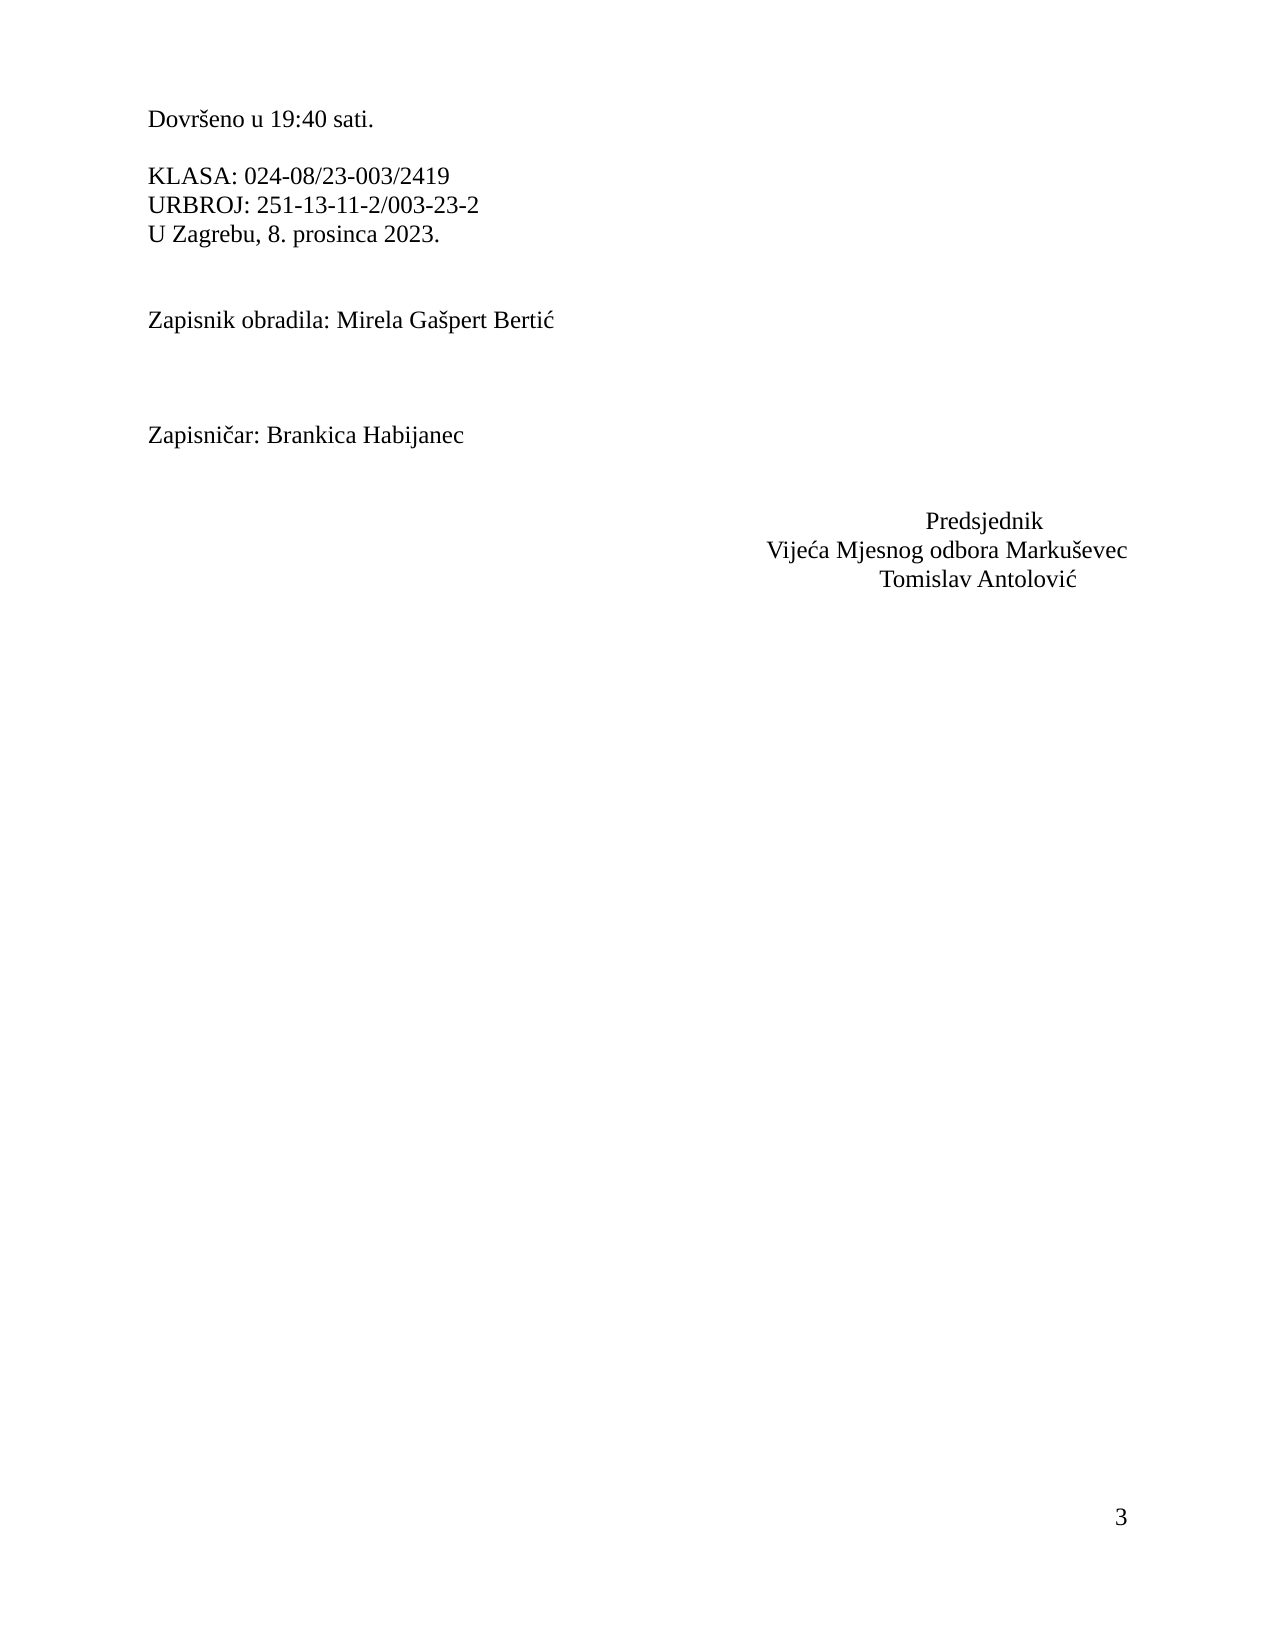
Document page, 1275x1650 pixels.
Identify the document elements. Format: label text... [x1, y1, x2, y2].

text U Zagrebu, 8. prosinca 2023. [148, 219, 1127, 247]
text Vijeća Mjesnog odbora Markuševec [148, 535, 1127, 564]
text Zapisničar: Brankica Habijanec [148, 420, 1127, 449]
text Dovršeno u 19:40 sati. [148, 104, 1127, 132]
text KLASA: 024-08/23-003/2419 [148, 161, 1127, 190]
text Tomislav Antolović [148, 564, 1127, 592]
text Predsjednik [148, 506, 1127, 535]
text Zapisnik obradila: Mirela Gašpert Bertić [148, 305, 1127, 334]
text URBROJ: 251-13-11-2/003-23-2 [148, 190, 1127, 219]
